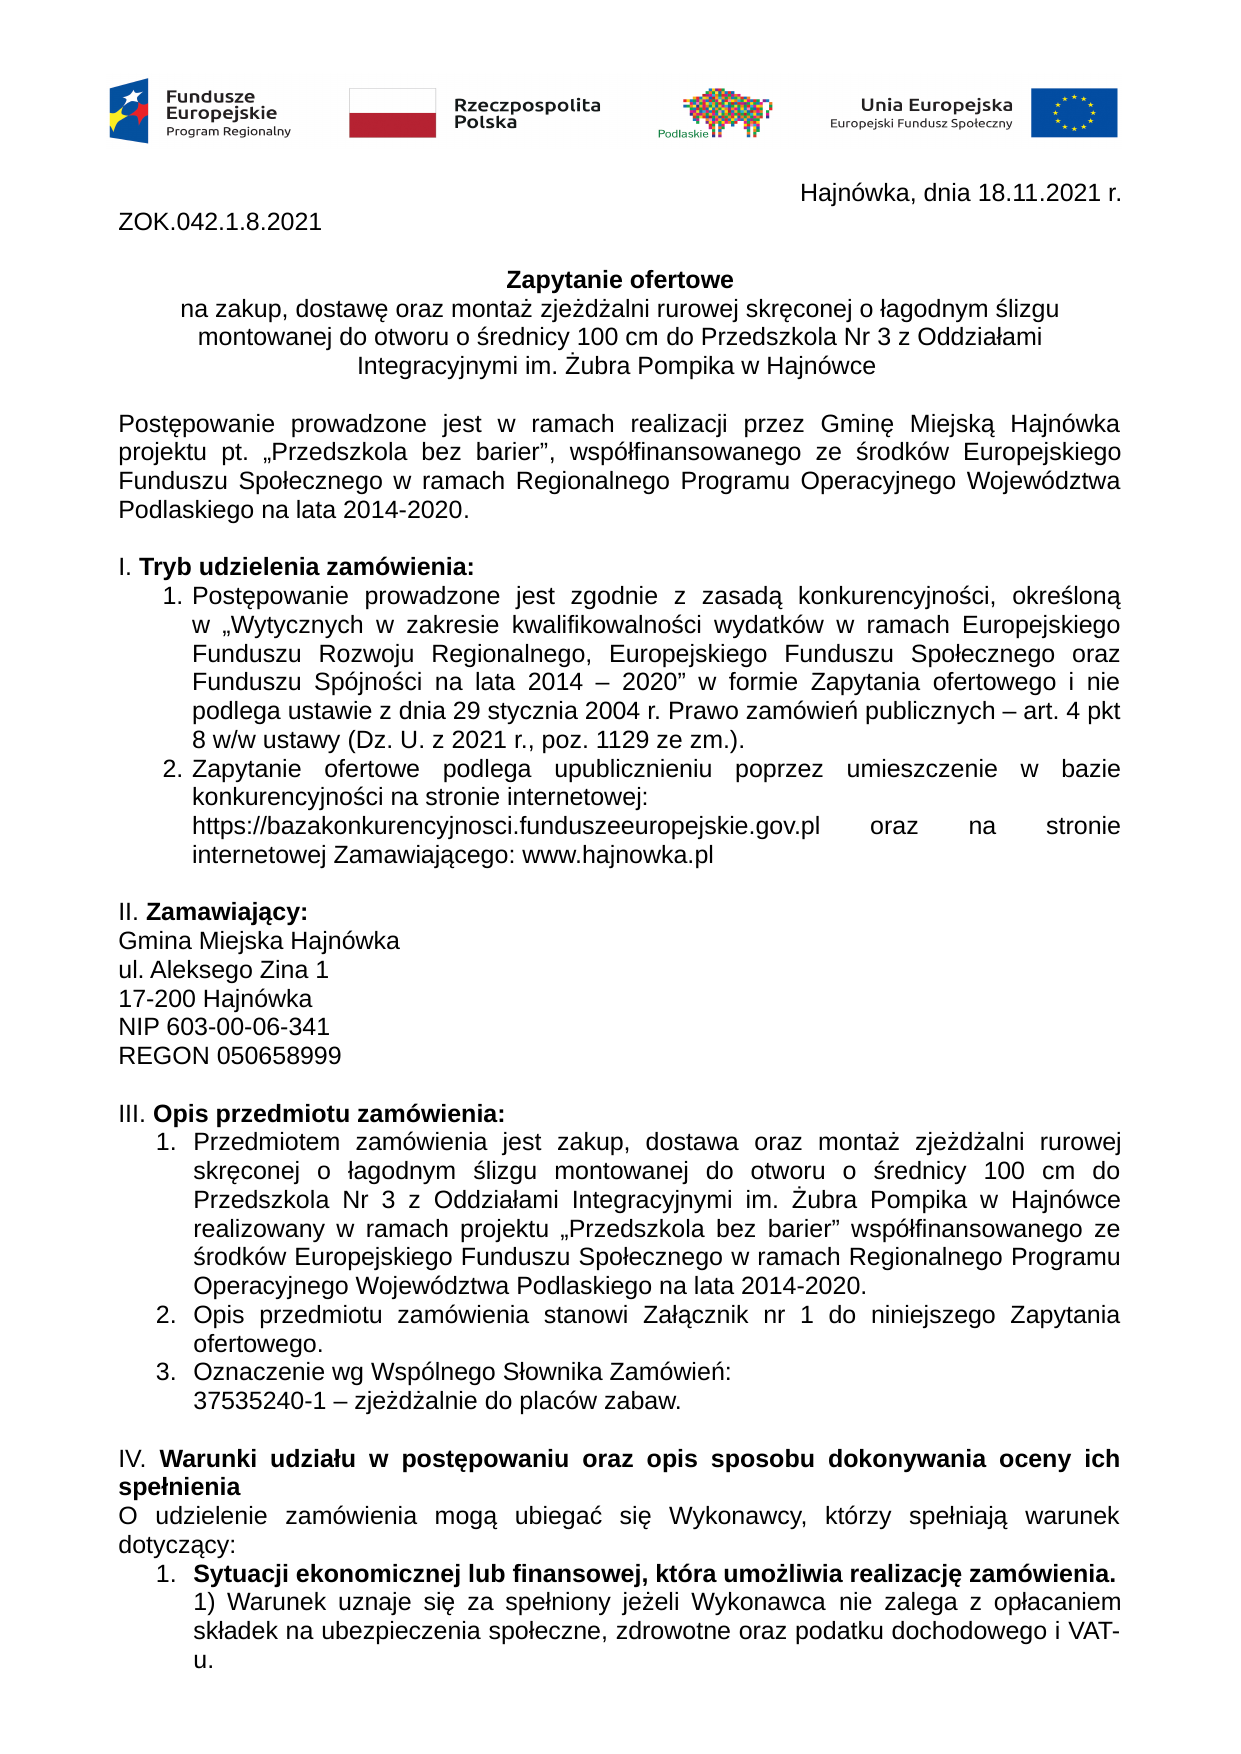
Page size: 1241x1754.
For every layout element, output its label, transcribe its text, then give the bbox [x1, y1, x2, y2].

list 1) Warunek uznaje się za spełniony jeżeli Wykonawca nie zalega z opłacaniem składek na ubezpieczenia społeczne, zdrowotne oraz podatku dochodowego i VAT-u. [156, 1587, 1122, 1673]
text III. Opis przedmiotu zamówienia: [118, 1098, 1122, 1127]
text IV. Warunki udziału w postępowaniu oraz opis sposobu dokonywania oceny ich spełnienia [118, 1443, 1122, 1501]
text II. Zamawiający: [118, 897, 1122, 926]
text NIP 603-00-06-341 [118, 1012, 1122, 1041]
text Gmina Miejska Hajnówka [118, 926, 1122, 955]
text ul. Aleksego Zina 1 [118, 955, 1122, 983]
list Oznaczenie wg Wspólnego Słownika Zamówień: [156, 1357, 1122, 1386]
text Zapytanie ofertowe [118, 265, 1122, 293]
list Postępowanie prowadzone jest zgodnie z zasadą konkurencyjności, określoną w „Wytycznych w zakresie kwalifikowalności wydatków w ramach Europejskiego Funduszu Rozwoju Regionalnego, Europejskiego Funduszu Społecznego oraz Funduszu Spójności na lata 2014 – 2020” w formie Zapytania ofertowego i nie podlega ustawie z dnia 29 stycznia 2004 r. Prawo zamówień publicznych – art. 4 pkt 8 w/w ustawy (Dz. U. z 2021 r., poz. 1129 ze zm.). [162, 581, 1122, 753]
list https://bazakonkurencyjnosci.funduszeeuropejskie.gov.pl oraz na stronie internetowej Zamawiającego: www.hajnowka.pl [162, 811, 1122, 868]
text Hajnówka, dnia 18.11.2021 r. [118, 178, 1122, 207]
text ZOK.042.1.8.2021 [118, 207, 1122, 236]
list 37535240-1 – zjeżdżalnie do placów zabaw. [156, 1386, 1122, 1415]
list Opis przedmiotu zamówienia stanowi Załącznik nr 1 do niniejszego Zapytania ofertowego. [156, 1300, 1122, 1357]
text REGON 050658999 [118, 1041, 1122, 1070]
text I. Tryb udzielenia zamówienia: [118, 552, 1122, 581]
text na zakup, dostawę oraz montaż zjeżdżalni rurowej skręconej o łagodnym ślizgu montowanej do otworu o średnicy 100 cm do Przedszkola Nr 3 z Oddziałami Integracyjnymi im. Żubra Pompika w Hajnówce [118, 293, 1122, 380]
list Zapytanie ofertowe podlega upublicznieniu poprzez umieszczenie w bazie konkurencyjności na stronie internetowej: [162, 753, 1122, 811]
list Sytuacji ekonomicznej lub finansowej, która umożliwia realizację zamówienia. [156, 1558, 1122, 1587]
text 17-200 Hajnówka [118, 983, 1122, 1012]
list Przedmiotem zamówienia jest zakup, dostawa oraz montaż zjeżdżalni rurowej skręconej o łagodnym ślizgu montowanej do otworu o średnicy 100 cm do Przedszkola Nr 3 z Oddziałami Integracyjnymi im. Żubra Pompika w Hajnówce realizowany w ramach projektu „Przedszkola bez barier” współfinansowanego ze środków Europejskiego Funduszu Społecznego w ramach Regionalnego Programu Operacyjnego Województwa Podlaskiego na lata 2014-2020. [156, 1127, 1122, 1300]
text Postępowanie prowadzone jest w ramach realizacji przez Gminę Miejską Hajnówka projektu pt. „Przedszkola bez barier”, współfinansowanego ze środków Europejskiego Funduszu Społecznego w ramach Regionalnego Programu Operacyjnego Województwa Podlaskiego na lata 2014-2020. [118, 408, 1122, 523]
picture [106, 73, 1122, 149]
text O udzielenie zamówienia mogą ubiegać się Wykonawcy, którzy spełniają warunek dotyczący: [118, 1501, 1122, 1558]
